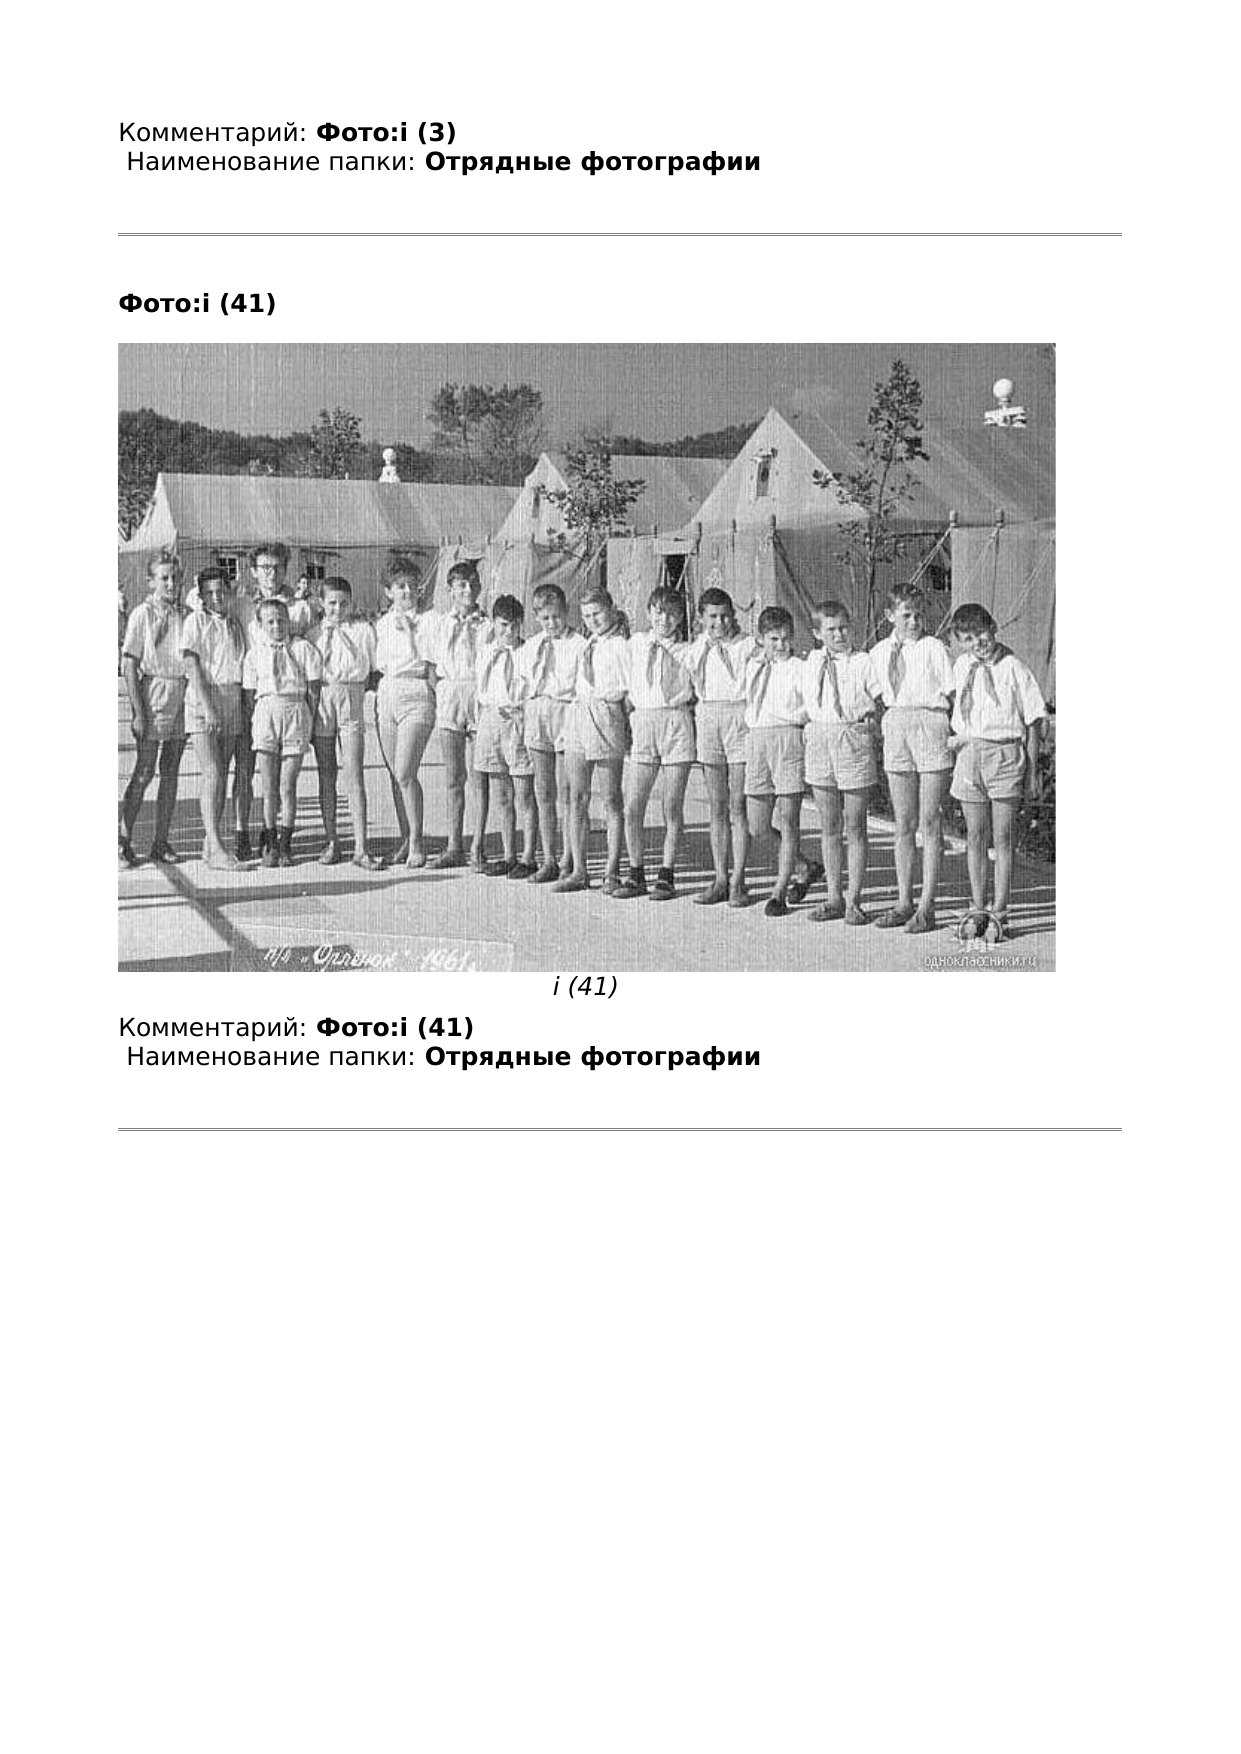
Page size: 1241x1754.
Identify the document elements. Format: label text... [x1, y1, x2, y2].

text i (41) [118, 972, 1056, 1001]
subtitle Фото:i (41) [118, 289, 1122, 319]
text Комментарий: Фото:i (41) Наименование папки: Отрядные фотографии [118, 1013, 1122, 1101]
picture [118, 343, 1056, 972]
text Комментарий: Фото:i (3) Наименование папки: Отрядные фотографии [118, 118, 1122, 206]
